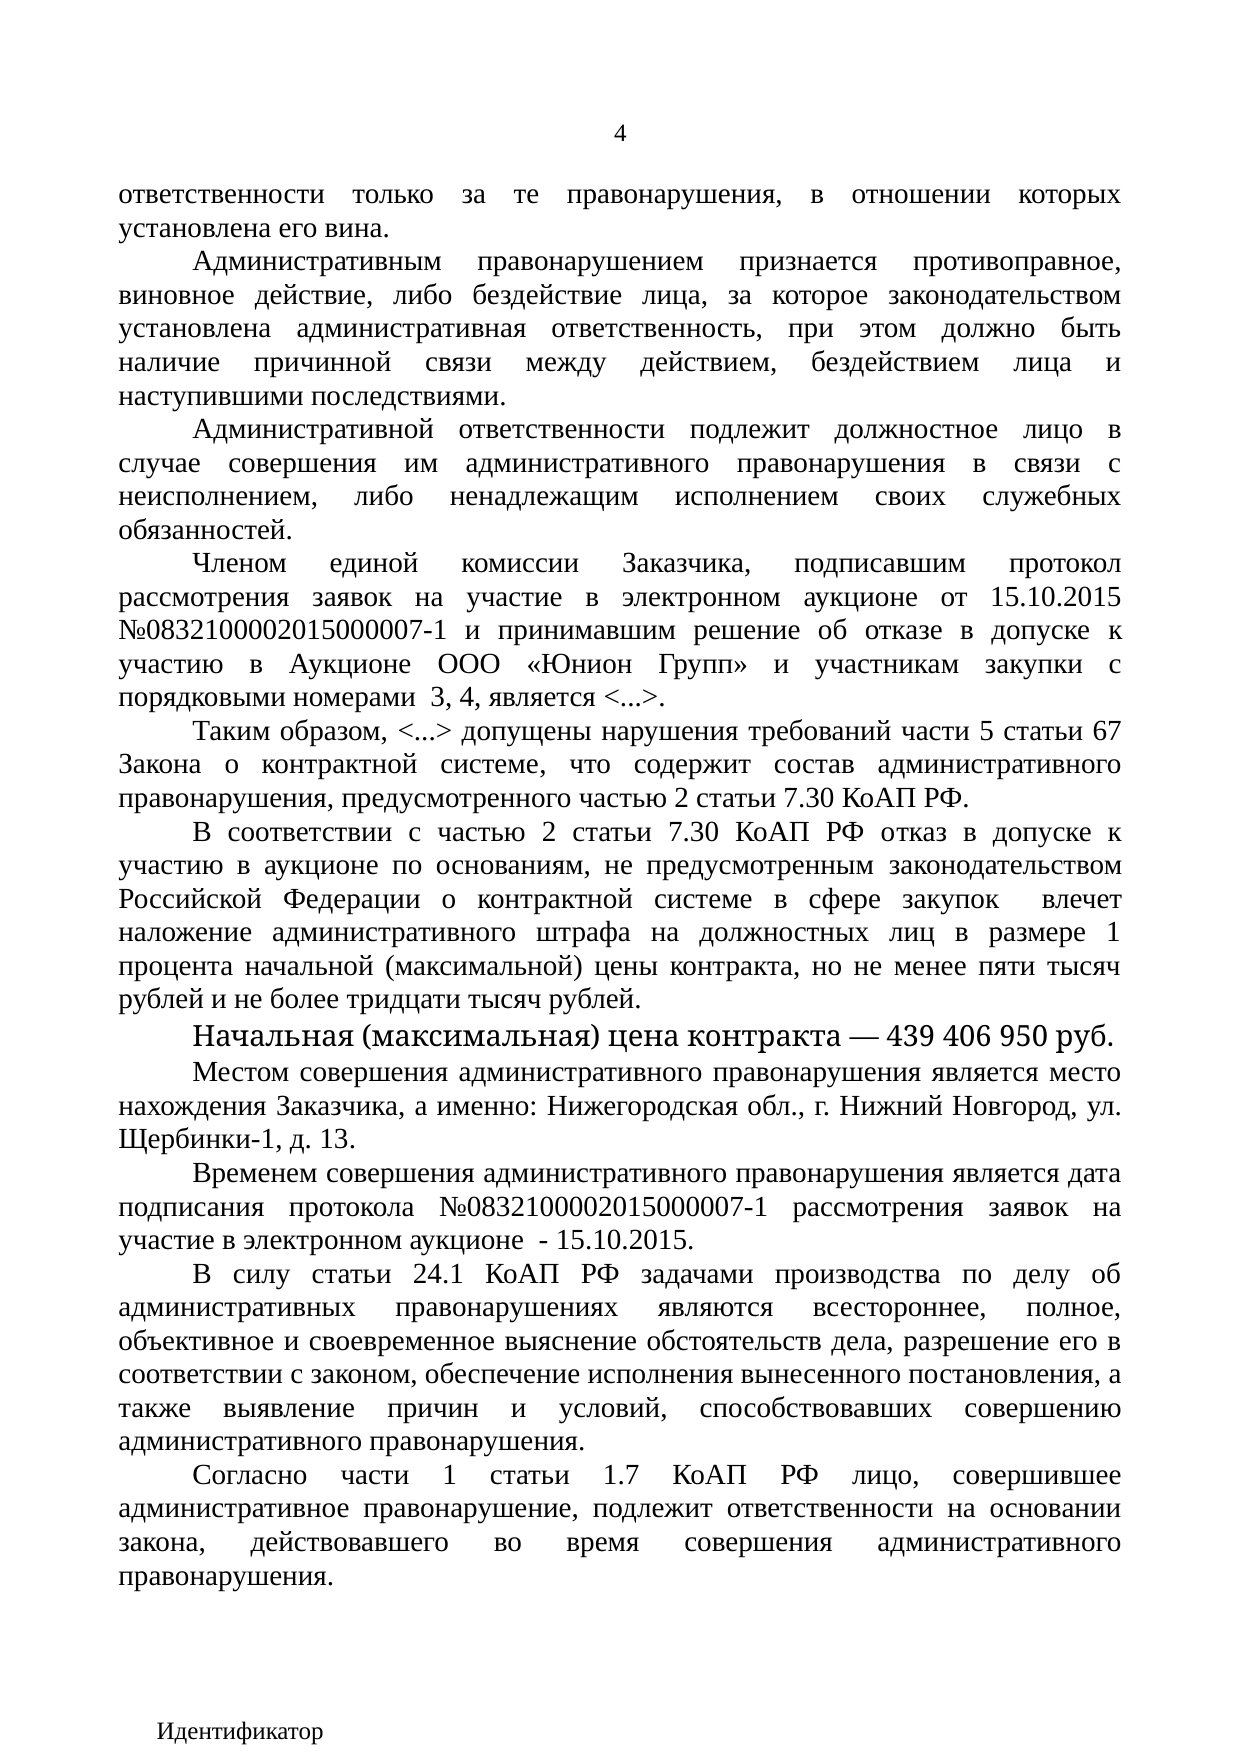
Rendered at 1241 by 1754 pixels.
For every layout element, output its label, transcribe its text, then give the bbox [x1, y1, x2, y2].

text Членом единой комиссии Заказчика, подписавшим протокол рассмотрения заявок на участие в электронном аукционе от 15.10.2015 №0832100002015000007-1 и принимавшим решение об отказе в допуске к участию в Аукционе ООО «Юнион Групп» и участникам закупки с порядковыми номерами 3, 4, является <...>. [118, 545, 1122, 713]
text В силу статьи 24.1 КоАП РФ задачами производства по делу об административных правонарушениях являются всестороннее, полное, объективное и своевременное выяснение обстоятельств дела, разрешение его в соответствии с законом, обеспечение исполнения вынесенного постановления, а также выявление причин и условий, способствовавших совершению административного правонарушения. [118, 1256, 1122, 1457]
text ответственности только за те правонарушения, в отношении которых установлена его вина. [118, 176, 1122, 243]
text В соответствии с частью 2 статьи 7.30 КоАП РФ отказ в допуске к участию в аукционе по основаниям, не предусмотренным законодательством Российской Федерации о контрактной системе в сфере закупок влечет наложение административного штрафа на должностных лиц в размере 1 процента начальной (максимальной) цены контракта, но не менее пяти тысяч рублей и не более тридцати тысяч рублей. [118, 814, 1122, 1015]
text Административной ответственности подлежит должностное лицо в случае совершения им административного правонарушения в связи с неисполнением, либо ненадлежащим исполнением своих служебных обязанностей. [118, 411, 1122, 545]
text Местом совершения административного правонарушения является место нахождения Заказчика, а именно: Нижегородская обл., г. Нижний Новгород, ул. Щербинки-1, д. 13. [118, 1054, 1122, 1155]
text Таким образом, <...> допущены нарушения требований части 5 статьи 67 Закона о контрактной системе, что содержит состав административного правонарушения, предусмотренного частью 2 статьи 7.30 КоАП РФ. [118, 713, 1122, 814]
text Согласно части 1 статьи 1.7 КоАП РФ лицо, совершившее административное правонарушение, подлежит ответственности на основании закона, действовавшего во время совершения административного правонарушения. [118, 1457, 1122, 1591]
text Административным правонарушением признается противоправное, виновное действие, либо бездействие лица, за которое законодательством установлена административная ответственность, при этом должно быть наличие причинной связи между действием, бездействием лица и наступившими последствиями. [118, 243, 1122, 411]
text Временем совершения административного правонарушения является дата подписания протокола №0832100002015000007-1 рассмотрения заявок на участие в электронном аукционе - 15.10.2015. [118, 1155, 1122, 1256]
text Начальная (максимальная) цена контракта — 439 406 950 руб. [118, 1015, 1122, 1054]
